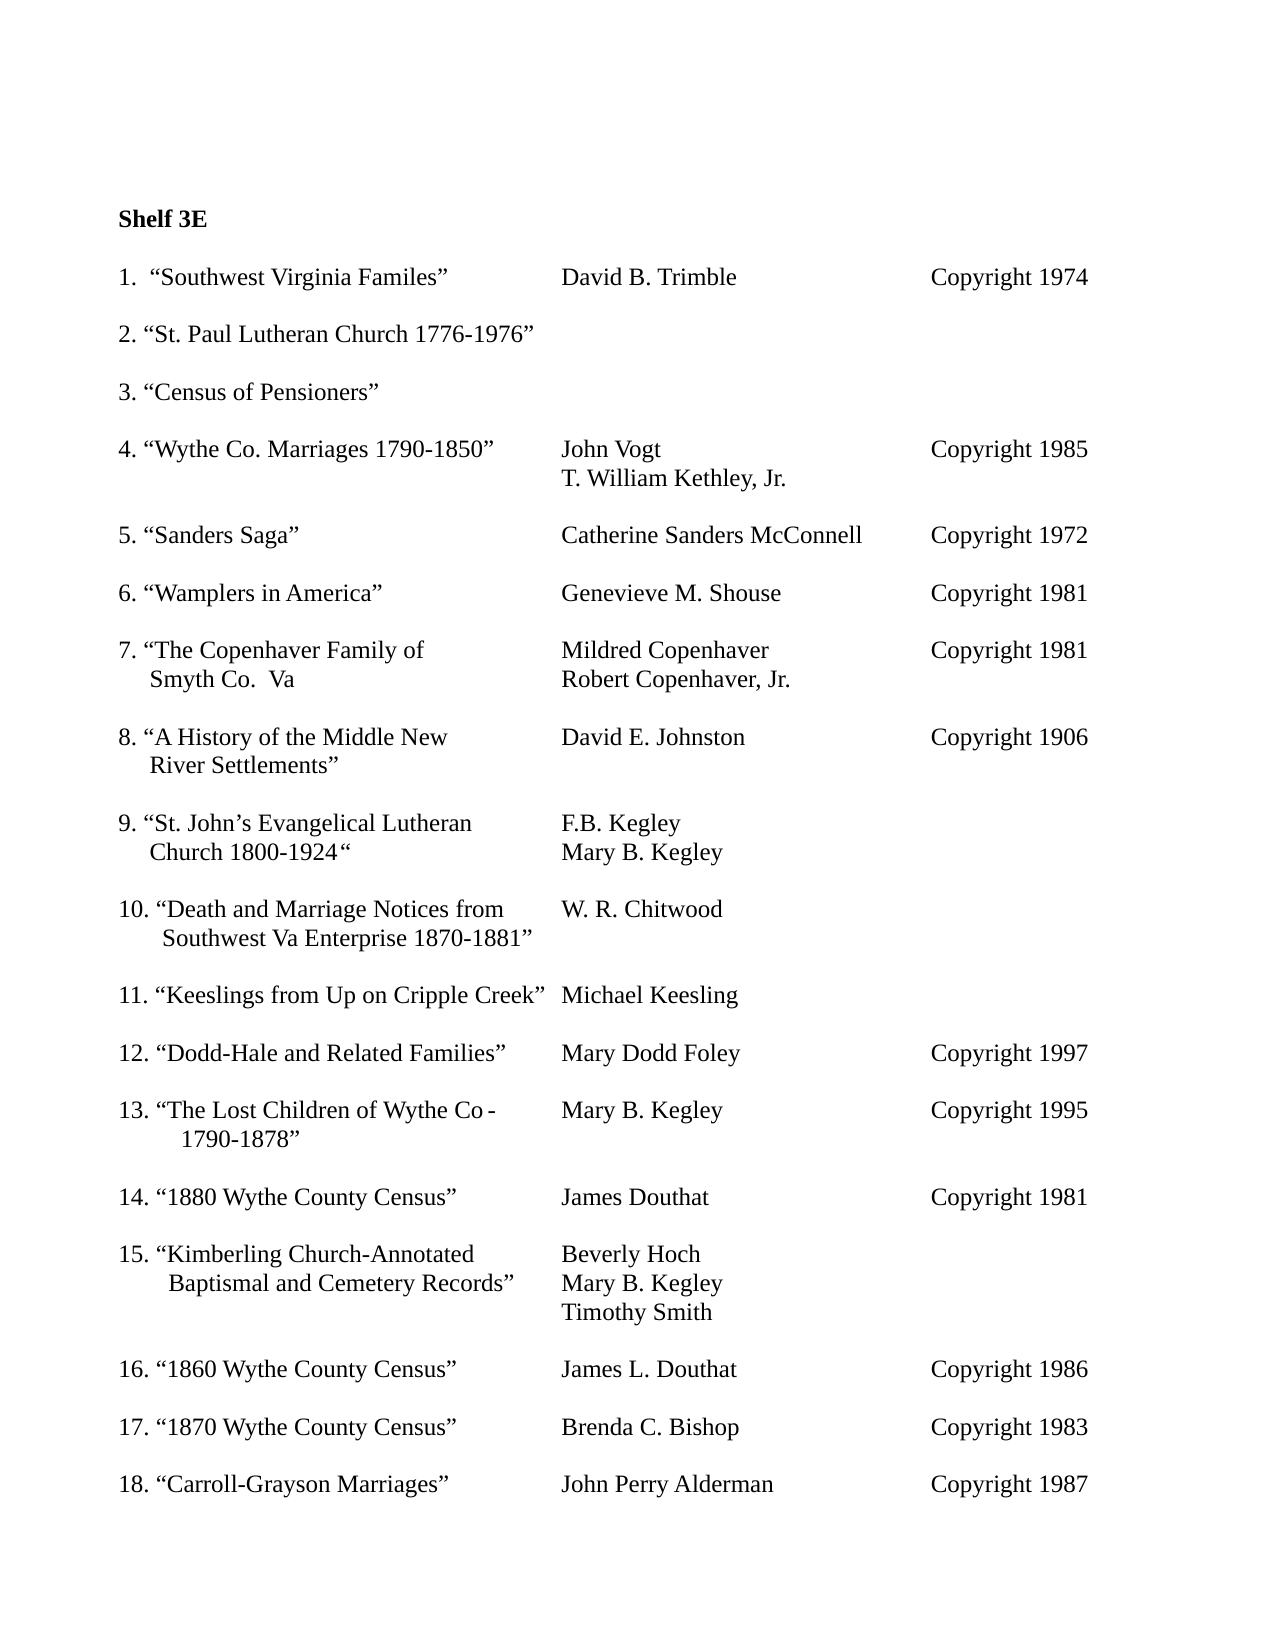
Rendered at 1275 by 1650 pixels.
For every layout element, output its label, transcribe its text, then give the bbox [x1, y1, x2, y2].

text 11. “Keeslings from Up on Cripple Creek” Michael Keesling [118, 981, 1157, 1009]
text 12. “Dodd-Hale and Related Families” Mary Dodd Foley Copyright 1997 [118, 1038, 1157, 1067]
text 14. “1880 Wythe County Census” James Douthat Copyright 1981 [118, 1182, 1157, 1211]
text T. William Kethley, Jr. [118, 463, 1157, 492]
text 15. “Kimberling Church-Annotated Beverly Hoch [118, 1239, 1157, 1268]
text Southwest Va Enterprise 1870-1881” [118, 923, 1157, 952]
text 6. “Wamplers in America” Genevieve M. Shouse Copyright 1981 [118, 578, 1157, 607]
text 7. “The Copenhaver Family of Mildred Copenhaver Copyright 1981 [118, 636, 1157, 664]
text 10. “Death and Marriage Notices from W. R. Chitwood [118, 894, 1157, 923]
text 17. “1870 Wythe County Census” Brenda C. Bishop Copyright 1983 [118, 1412, 1157, 1441]
text Shelf 3E [118, 204, 1157, 233]
text Baptismal and Cemetery Records” Mary B. Kegley [118, 1268, 1157, 1297]
text 1. “Southwest Virginia Familes” David B. Trimble Copyright 1974 [118, 262, 1157, 291]
text 4. “Wythe Co. Marriages 1790-1850” John Vogt Copyright 1985 [118, 434, 1157, 463]
text Timothy Smith [118, 1297, 1157, 1326]
text 18. “Carroll-Grayson Marriages” John Perry Alderman Copyright 1987 [118, 1469, 1157, 1498]
text 1790-1878” [118, 1124, 1157, 1153]
text Church 1800-1924 “ Mary B. Kegley [118, 837, 1157, 866]
text 3. “Census of Pensioners” [118, 377, 1157, 406]
text Smyth Co. Va Robert Copenhaver, Jr. [118, 664, 1157, 693]
text 8. “A History of the Middle New David E. Johnston Copyright 1906 [118, 722, 1157, 751]
text 13. “The Lost Children of Wythe Co - Mary B. Kegley Copyright 1995 [118, 1096, 1157, 1124]
text 16. “1860 Wythe County Census” James L. Douthat Copyright 1986 [118, 1354, 1157, 1383]
text 9. “St. John’s Evangelical Lutheran F.B. Kegley [118, 808, 1157, 837]
text 5. “Sanders Saga” Catherine Sanders McConnell Copyright 1972 [118, 521, 1157, 549]
text 2. “St. Paul Lutheran Church 1776-1976” [118, 319, 1157, 348]
text River Settlements” [118, 751, 1157, 779]
